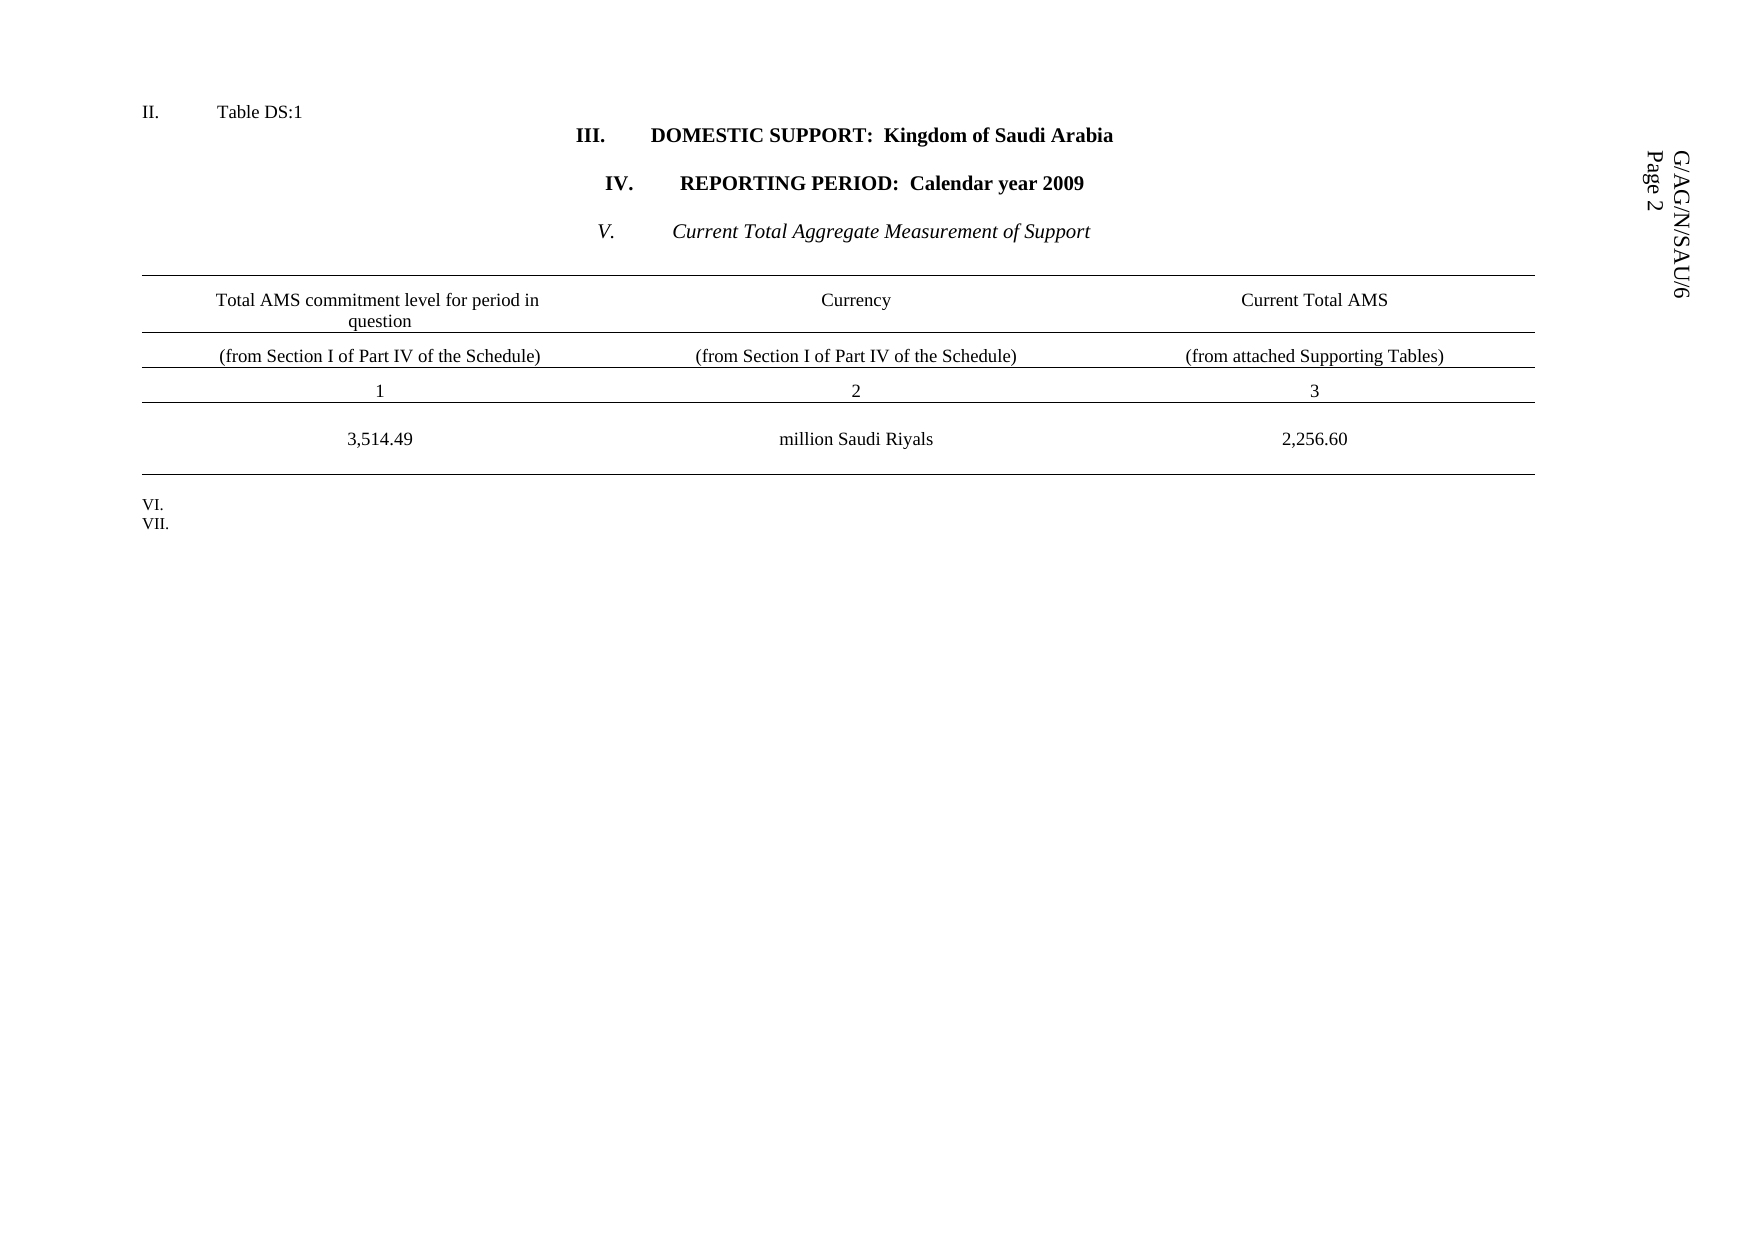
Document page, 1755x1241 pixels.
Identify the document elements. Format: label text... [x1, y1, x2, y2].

table_cell 1 [142, 368, 618, 402]
table_cell 2 [618, 368, 1094, 402]
subtitle Table DS:1 [142, 101, 1547, 123]
table_cell 3,514.49 [142, 403, 618, 474]
table_header Current Total AMS [1094, 276, 1535, 332]
table_header Total AMS commitment level for period in question [142, 276, 618, 332]
table_cell (from attached Supporting Tables) [1094, 333, 1535, 367]
subtitle Current Total Aggregate Measurement of Support [142, 219, 1547, 243]
table_cell 3 [1094, 368, 1535, 402]
table_cell (from Section I of Part IV of the Schedule) [142, 333, 618, 367]
subtitle REPORTING PERIOD: Calendar year 2009 [142, 171, 1547, 195]
subtitle DOMESTIC SUPPORT: Kingdom of Saudi Arabia [142, 123, 1547, 147]
table_header Currency [618, 276, 1094, 332]
table_cell 2,256.60 [1094, 403, 1535, 474]
table_cell million Saudi Riyals [618, 403, 1094, 474]
table_cell (from Section I of Part IV of the Schedule) [618, 333, 1094, 367]
